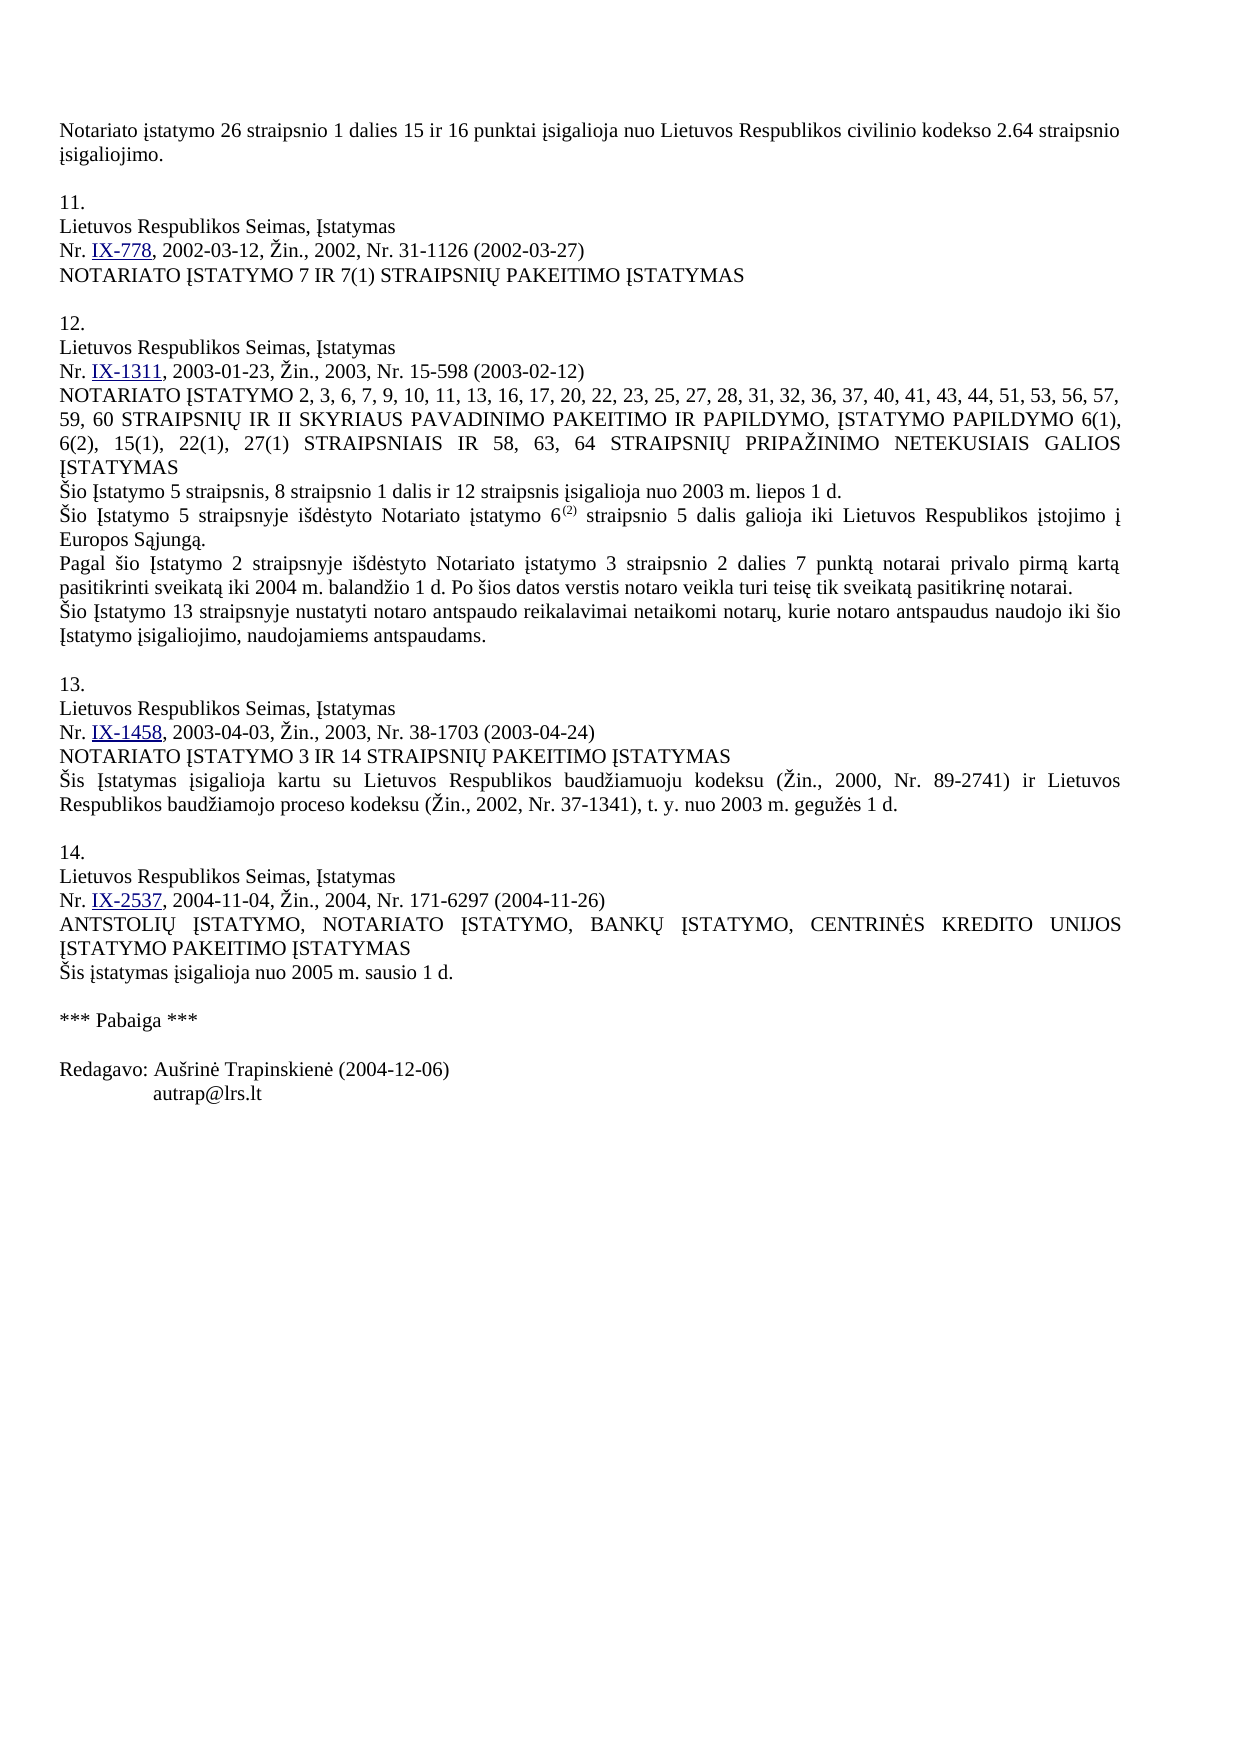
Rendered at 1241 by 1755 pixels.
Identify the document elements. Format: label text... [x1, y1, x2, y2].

text NOTARIATO ĮSTATYMO 7 IR 7(1) STRAIPSNIŲ PAKEITIMO ĮSTATYMAS [59, 262, 1122, 287]
text NOTARIATO ĮSTATYMO 2, 3, 6, 7, 9, 10, 11, 13, 16, 17, 20, 22, 23, 25, 27, 28, 31, 32, 36, 37, 40, 41, 43, 44, 51, 53, 56, 57, 59, 60 STRAIPSNIŲ IR II SKYRIAUS PAVADINIMO PAKEITIMO IR PAPILDYMO, ĮSTATYMO PAPILDYMO 6(1), 6(2), 15(1), 22(1), 27(1) STRAIPSNIAIS IR 58, 63, 64 STRAIPSNIŲ PRIPAŽINIMO NETEKUSIAIS GALIOS ĮSTATYMAS [59, 383, 1122, 479]
text Notariato įstatymo 26 straipsnio 1 dalies 15 ir 16 punktai įsigalioja nuo Lietuvos Respublikos civilinio kodekso 2.64 straipsnio įsigaliojimo. [59, 118, 1122, 166]
text Šio Įstatymo 5 straipsnyje išdėstyto Notariato įstatymo 6(2) straipsnio 5 dalis galioja iki Lietuvos Respublikos įstojimo į Europos Sąjungą. [59, 503, 1122, 551]
text Lietuvos Respublikos Seimas, Įstatymas [59, 696, 1122, 720]
text Lietuvos Respublikos Seimas, Įstatymas [59, 335, 1122, 359]
text autrap@lrs.lt [59, 1081, 1122, 1105]
text Nr. IX-778, 2002-03-12, Žin., 2002, Nr. 31-1126 (2002-03-27) [59, 238, 1122, 262]
text Šis įstatymas įsigalioja nuo 2005 m. sausio 1 d. [59, 960, 1122, 984]
text Nr. IX-1311, 2003-01-23, Žin., 2003, Nr. 15-598 (2003-02-12) [59, 359, 1122, 383]
text Nr. IX-2537, 2004-11-04, Žin., 2004, Nr. 171-6297 (2004-11-26) [59, 888, 1122, 912]
text Šio Įstatymo 5 straipsnis, 8 straipsnio 1 dalis ir 12 straipsnis įsigalioja nuo 2003 m. liepos 1 d. [59, 479, 1122, 503]
text Lietuvos Respublikos Seimas, Įstatymas [59, 214, 1122, 238]
text Nr. IX-1458, 2003-04-03, Žin., 2003, Nr. 38-1703 (2003-04-24) [59, 720, 1122, 744]
text Redagavo: Aušrinė Trapinskienė (2004-12-06) [59, 1057, 1122, 1081]
text 13. [59, 672, 1122, 696]
text *** Pabaiga *** [59, 1008, 1122, 1032]
text 12. [59, 311, 1122, 335]
text 11. [59, 190, 1122, 214]
text NOTARIATO ĮSTATYMO 3 IR 14 STRAIPSNIŲ PAKEITIMO ĮSTATYMAS [59, 744, 1122, 768]
text ANTSTOLIŲ ĮSTATYMO, NOTARIATO ĮSTATYMO, BANKŲ ĮSTATYMO, CENTRINĖS KREDITO UNIJOS ĮSTATYMO PAKEITIMO ĮSTATYMAS [59, 912, 1122, 960]
text 14. [59, 840, 1122, 864]
text Lietuvos Respublikos Seimas, Įstatymas [59, 864, 1122, 888]
text Šio Įstatymo 13 straipsnyje nustatyti notaro antspaudo reikalavimai netaikomi notarų, kurie notaro antspaudus naudojo iki šio Įstatymo įsigaliojimo, naudojamiems antspaudams. [59, 599, 1122, 647]
text Šis Įstatymas įsigalioja kartu su Lietuvos Respublikos baudžiamuoju kodeksu (Žin., 2000, Nr. 89-2741) ir Lietuvos Respublikos baudžiamojo proceso kodeksu (Žin., 2002, Nr. 37-1341), t. y. nuo 2003 m. gegužės 1 d. [59, 768, 1122, 816]
text Pagal šio Įstatymo 2 straipsnyje išdėstyto Notariato įstatymo 3 straipsnio 2 dalies 7 punktą notarai privalo pirmą kartą pasitikrinti sveikatą iki 2004 m. balandžio 1 d. Po šios datos verstis notaro veikla turi teisę tik sveikatą pasitikrinę notarai. [59, 551, 1122, 599]
